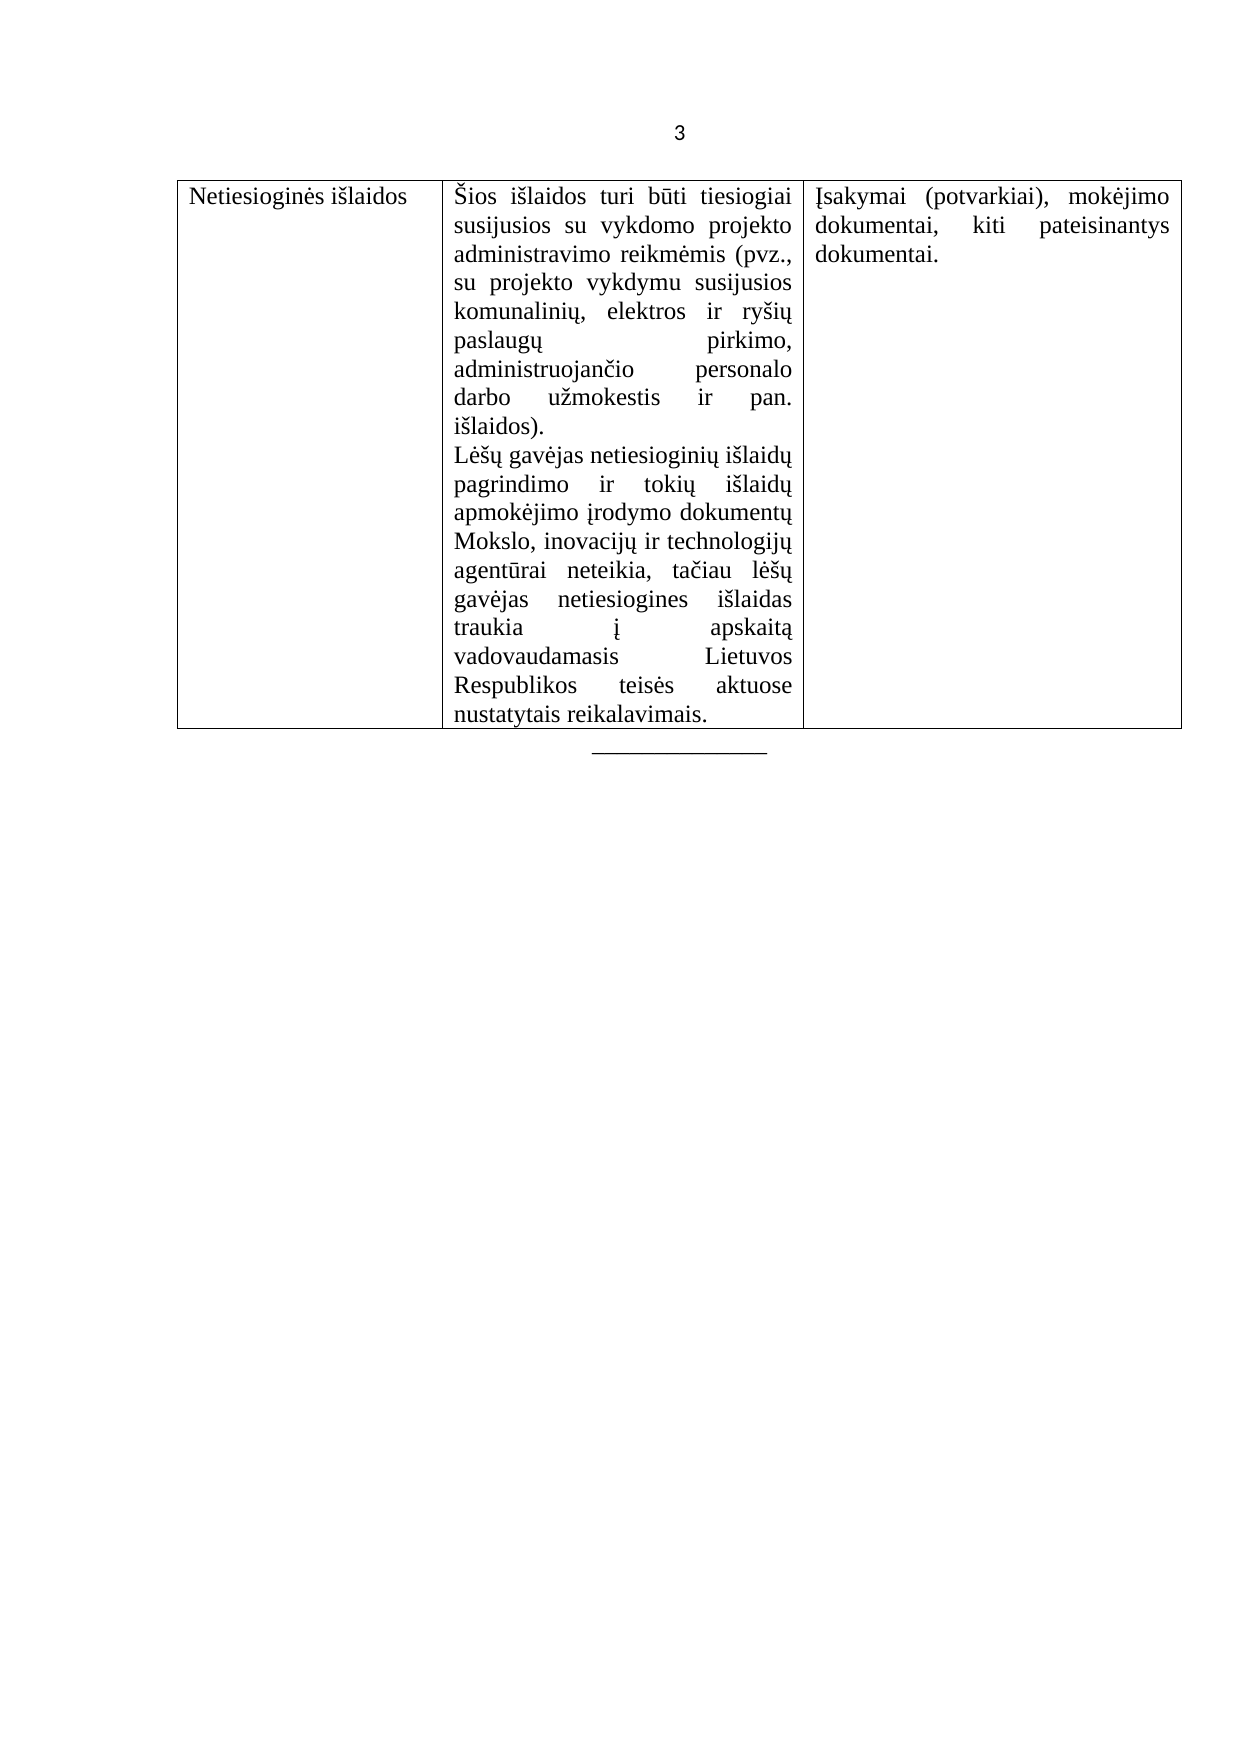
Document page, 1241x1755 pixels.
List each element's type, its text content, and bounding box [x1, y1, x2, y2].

table_cell Įsakymai (potvarkiai), mokėjimo dokumentai, kiti pateisinantys dokumentai. [804, 181, 1181, 727]
table_cell Netiesioginės išlaidos [178, 181, 442, 727]
text ______________ [177, 729, 1181, 757]
table_cell Šios išlaidos turi būti tiesiogiai susijusios su vykdomo projekto administravimo reikmėmis (pvz., su projekto vykdymu susijusios komunalinių, elektros ir ryšių paslaugų pirkimo, administruojančio personalo darbo užmokestis ir pan. išlaidos). Lėšų gavėjas netiesioginių išlaidų pagrindimo ir tokių išlaidų apmokėjimo įrodymo dokumentų Mokslo, inovacijų ir technologijų agentūrai neteikia, tačiau lėšų gavėjas netiesiogines išlaidas traukia į apskaitą vadovaudamasis Lietuvos Respublikos teisės aktuose nustatytais reikalavimais. [443, 181, 803, 727]
